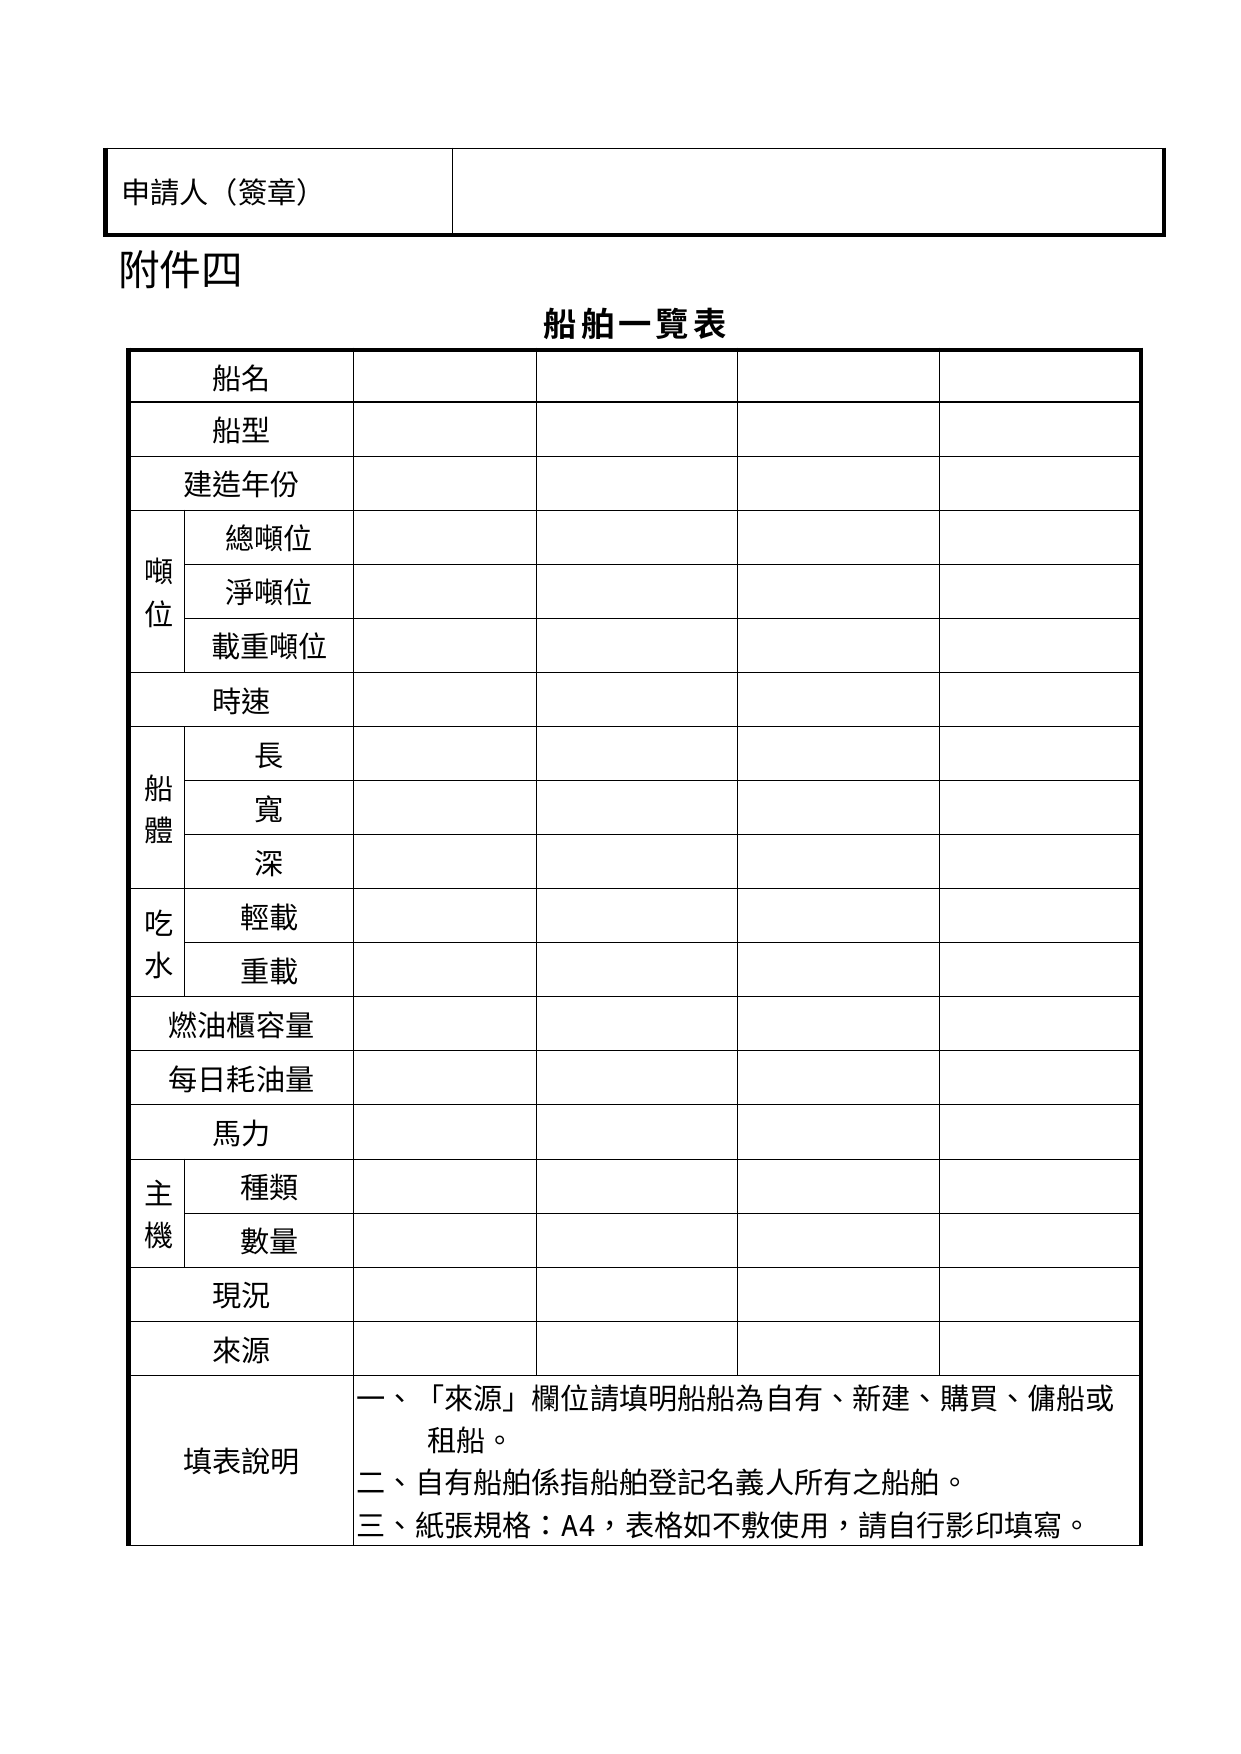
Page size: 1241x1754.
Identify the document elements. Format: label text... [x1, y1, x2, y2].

table_cell 種類 [185, 1160, 353, 1212]
table_cell 吃水 [131, 889, 184, 996]
table_cell [354, 403, 536, 456]
table_cell [738, 1214, 939, 1267]
table_cell [537, 1268, 737, 1321]
table_cell [537, 511, 737, 564]
table_cell [940, 619, 1139, 672]
table_cell 現況 [131, 1268, 353, 1321]
table_cell [537, 1105, 737, 1158]
table_cell [940, 403, 1139, 456]
table_cell [940, 727, 1139, 780]
table_cell [537, 997, 737, 1050]
table_cell 載重噸位 [185, 619, 353, 672]
table_cell 燃油櫃容量 [131, 997, 353, 1050]
table_cell [738, 1051, 939, 1104]
table_cell 輕載 [185, 889, 353, 942]
table_cell [354, 943, 536, 996]
table_cell [940, 457, 1139, 509]
table_cell 建造年份 [131, 457, 353, 509]
table_cell [940, 835, 1139, 888]
table_cell [537, 1214, 737, 1267]
table_cell [738, 835, 939, 888]
table_cell [940, 673, 1139, 726]
table_cell [354, 997, 536, 1050]
table_cell 填表說明 [131, 1376, 353, 1544]
table_cell [738, 511, 939, 564]
table_cell [354, 1268, 536, 1321]
table_cell 每日耗油量 [131, 1051, 353, 1104]
table_cell [738, 352, 939, 401]
table_cell [354, 619, 536, 672]
table_cell 船名 [131, 352, 353, 401]
table_cell [738, 673, 939, 726]
table_cell [537, 835, 737, 888]
table_cell [537, 1322, 737, 1375]
table_cell [940, 1105, 1139, 1158]
table_cell [537, 1051, 737, 1104]
table_cell [738, 943, 939, 996]
table_cell 淨噸位 [185, 565, 353, 618]
table_cell [940, 889, 1139, 942]
table_cell 船體 [131, 727, 184, 888]
table_cell [738, 781, 939, 834]
table_cell 時速 [131, 673, 353, 726]
table_cell [354, 1322, 536, 1375]
table_header 船舶一覽表 [129, 298, 1141, 347]
table_cell [537, 352, 737, 401]
table_cell [940, 565, 1139, 618]
table_cell [354, 511, 536, 564]
table_cell [940, 1160, 1139, 1212]
table_cell [738, 403, 939, 456]
table_cell 一、「來源」欄位請填明船船為自有、新建、購買、傭船或租船。 二、自有船舶係指船舶登記名義人所有之船舶。 三、紙張規格：A4，表格如不敷使用，請自行影印填寫。 [354, 1376, 1139, 1544]
table_cell [354, 1105, 536, 1158]
table_cell 數量 [185, 1214, 353, 1267]
table_cell [940, 1051, 1139, 1104]
table_cell [537, 889, 737, 942]
table_cell 噸位 [131, 511, 184, 672]
table_cell [537, 781, 737, 834]
table_cell [738, 1105, 939, 1158]
table_cell [738, 1268, 939, 1321]
table_cell [354, 352, 536, 401]
table_cell [940, 1322, 1139, 1375]
table_cell [354, 889, 536, 942]
table_cell [738, 727, 939, 780]
table_cell [354, 457, 536, 509]
table_cell 深 [185, 835, 353, 888]
table_cell [354, 673, 536, 726]
table_cell [354, 1051, 536, 1104]
table_cell [537, 403, 737, 456]
table_cell [537, 1160, 737, 1212]
table_cell [940, 943, 1139, 996]
table_cell [738, 997, 939, 1050]
table_cell [940, 997, 1139, 1050]
table_cell [453, 149, 1162, 232]
table_cell 長 [185, 727, 353, 780]
table_cell [738, 457, 939, 509]
table_cell [940, 1214, 1139, 1267]
text 附件四 [118, 237, 1092, 297]
table_cell [940, 1268, 1139, 1321]
table_cell [738, 889, 939, 942]
table_cell [354, 1160, 536, 1212]
table_cell 重載 [185, 943, 353, 996]
table_cell 寬 [185, 781, 353, 834]
table_cell [354, 1214, 536, 1267]
table_cell [537, 457, 737, 509]
table_cell [354, 835, 536, 888]
table_cell [738, 565, 939, 618]
table_cell [354, 727, 536, 780]
table_cell [354, 781, 536, 834]
table_cell [537, 565, 737, 618]
table_cell 申請人（簽章） [108, 149, 452, 232]
table_cell 馬力 [131, 1105, 353, 1158]
table_cell [537, 619, 737, 672]
table_cell [738, 1322, 939, 1375]
table_cell [537, 943, 737, 996]
table_cell 來源 [131, 1322, 353, 1375]
table_cell [940, 352, 1139, 401]
table_cell [940, 781, 1139, 834]
table_cell 主機 [131, 1160, 184, 1267]
table_cell 總噸位 [185, 511, 353, 564]
table_cell [940, 511, 1139, 564]
table_cell [537, 673, 737, 726]
table_cell [738, 1160, 939, 1212]
table_cell [354, 565, 536, 618]
table_cell [738, 619, 939, 672]
table_cell [537, 727, 737, 780]
table_cell 船型 [131, 403, 353, 456]
